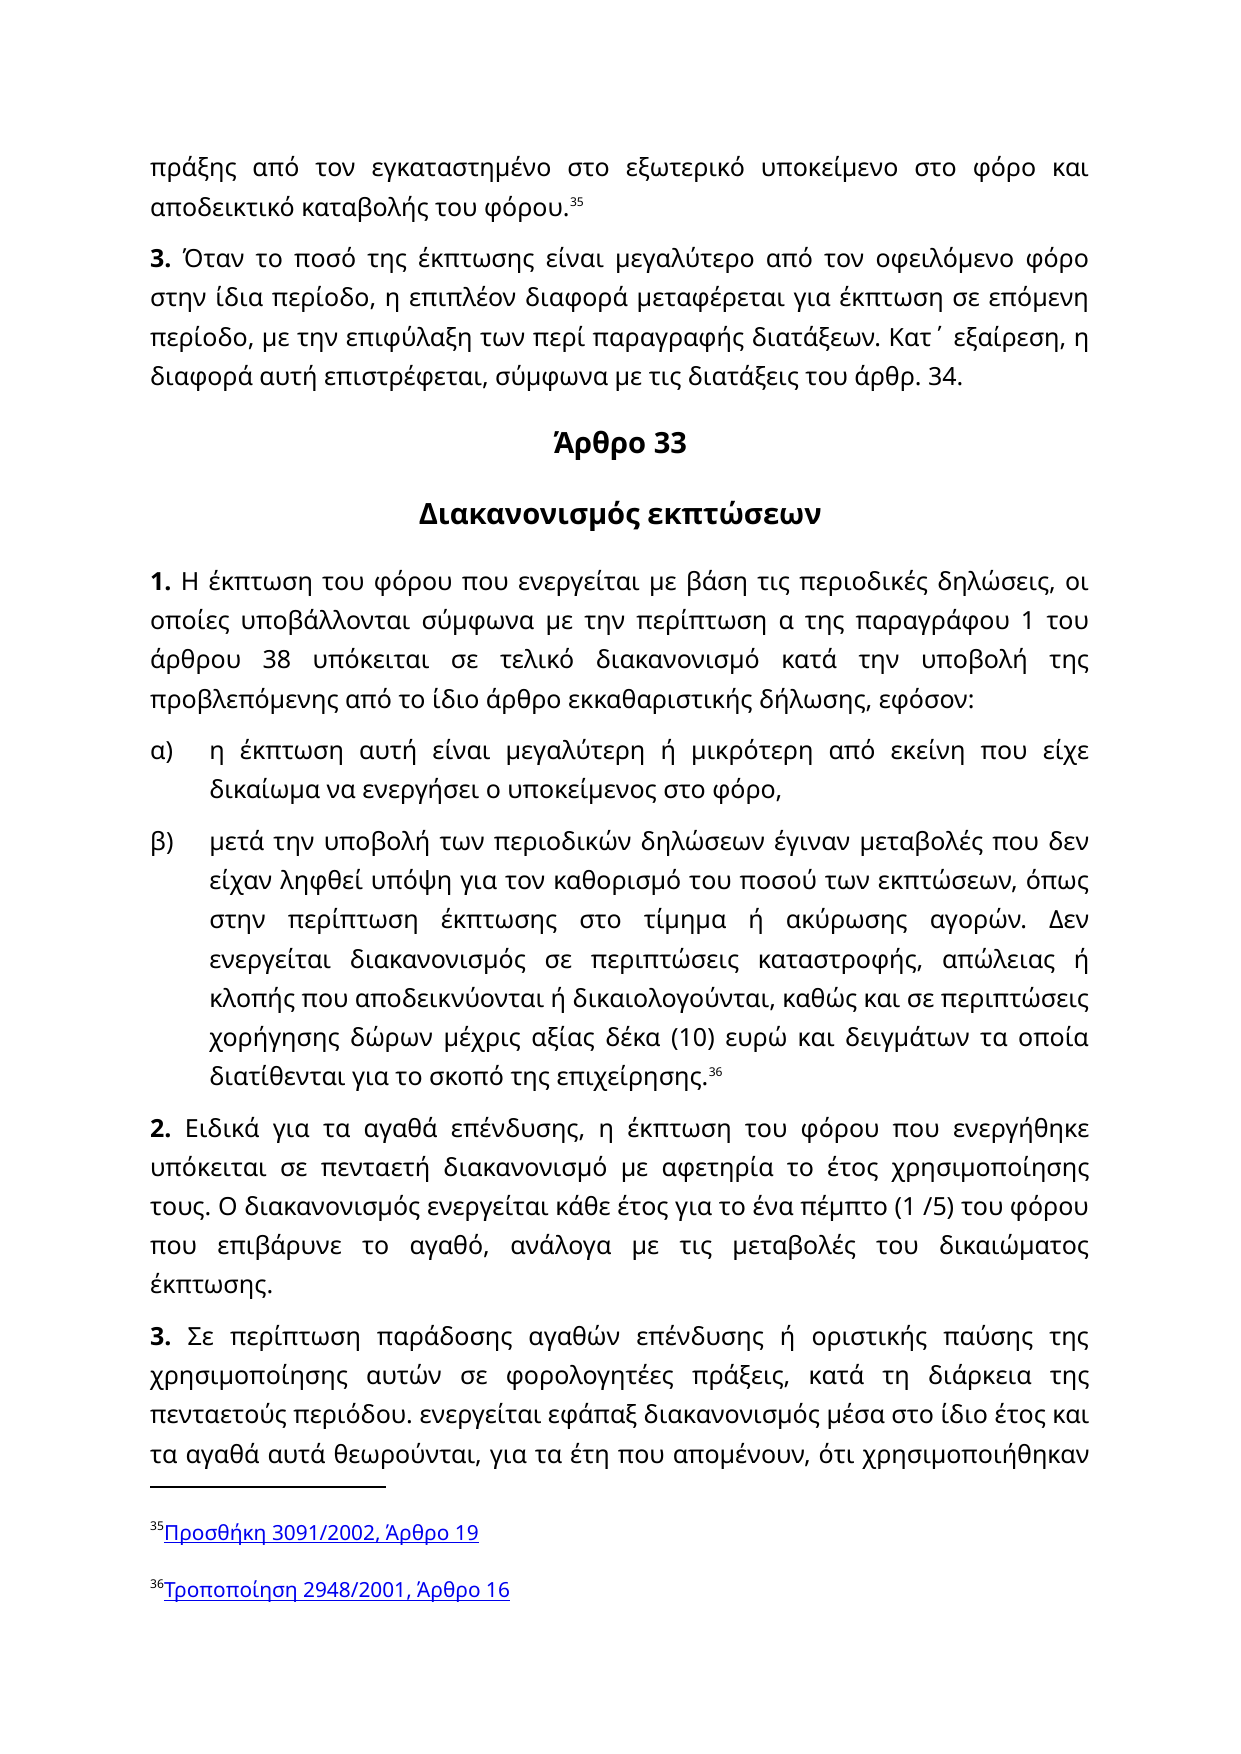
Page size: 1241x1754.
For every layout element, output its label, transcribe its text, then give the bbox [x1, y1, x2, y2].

list α) η έκπτωση αυτή είναι μεγαλύτερη ή μικρότερη από εκείνη που είχε δικαίωμα να ενεργήσει ο υποκείμενος στο φόρο, [150, 733, 1090, 806]
text 3. Όταν το ποσό της έκπτωσης είναι μεγαλύτερο από τον οφειλόμενο φόρο στην ίδια περίοδο, η επιπλέον διαφορά μεταφέρεται για έκπτωση σε επόμενη περίοδο, με την επιφύλαξη των περί παραγραφής διατάξεων. Κατ΄ εξαίρεση, η διαφορά αυτή επιστρέφεται, σύμφωνα με τις διατάξεις του άρθρ. 34. [150, 241, 1090, 392]
text 3. Σε περίπτωση παράδοσης αγαθών επένδυσης ή οριστικής παύσης της χρησιμοποίησης αυτών σε φορολογητέες πράξεις, κατά τη διάρκεια της πενταετούς περιόδου. ενεργείται εφάπαξ διακανονισμός μέσα στο ίδιο έτος και τα αγαθά αυτά θεωρούνται, για τα έτη που απομένουν, ότι χρησιμοποιήθηκαν [150, 1319, 1090, 1470]
text Προσθήκη 3091/2002, Άρθρο 19 [150, 1518, 1090, 1546]
text 1. Η έκπτωση του φόρου που ενεργείται με βάση τις περιοδικές δηλώσεις, οι οποίες υποβάλλονται σύμφωνα με την περίπτωση α της παραγράφου 1 του άρθρου 38 υπόκειται σε τελικό διακανονισμό κατά την υποβολή της προβλεπόμενης από το ίδιο άρθρο εκκαθαριστικής δήλωσης, εφόσον: [150, 564, 1090, 715]
subtitle Άρθρο 33 [150, 422, 1090, 462]
subtitle Διακανονισμός εκπτώσεων [150, 493, 1090, 533]
text Τροποποίηση 2948/2001, Άρθρο 16 [150, 1576, 1090, 1604]
text πράξης από τον εγκαταστημένο στο εξωτερικό υποκείμενο στο φόρο και αποδεικτικό καταβολής του φόρου. [150, 150, 1090, 223]
list β) μετά την υποβολή των περιοδικών δηλώσεων έγιναν μεταβολές που δεν είχαν ληφθεί υπόψη για τον καθορισμό του ποσού των εκπτώσεων, όπως στην περίπτωση έκπτωσης στο τίμημα ή ακύρωσης αγορών. Δεν ενεργείται διακανονισμός σε περιπτώσεις καταστροφής, απώλειας ή κλοπής που αποδεικνύονται ή δικαιολογούνται, καθώς και σε περιπτώσεις χορήγησης δώρων μέχρις αξίας δέκα (10) ευρώ και δειγμάτων τα οποία διατίθενται για το σκοπό της επιχείρησης. [150, 824, 1090, 1093]
text 2. Ειδικά για τα αγαθά επένδυσης, η έκπτωση του φόρου που ενεργήθηκε υπόκειται σε πενταετή διακανονισμό με αφετηρία το έτος χρησιμοποίησης τους. Ο διακανονισμός ενεργείται κάθε έτος για το ένα πέμπτο (1 /5) του φόρου που επιβάρυνε το αγαθό, ανάλογα με τις μεταβολές του δικαιώματος έκπτωσης. [150, 1110, 1090, 1301]
